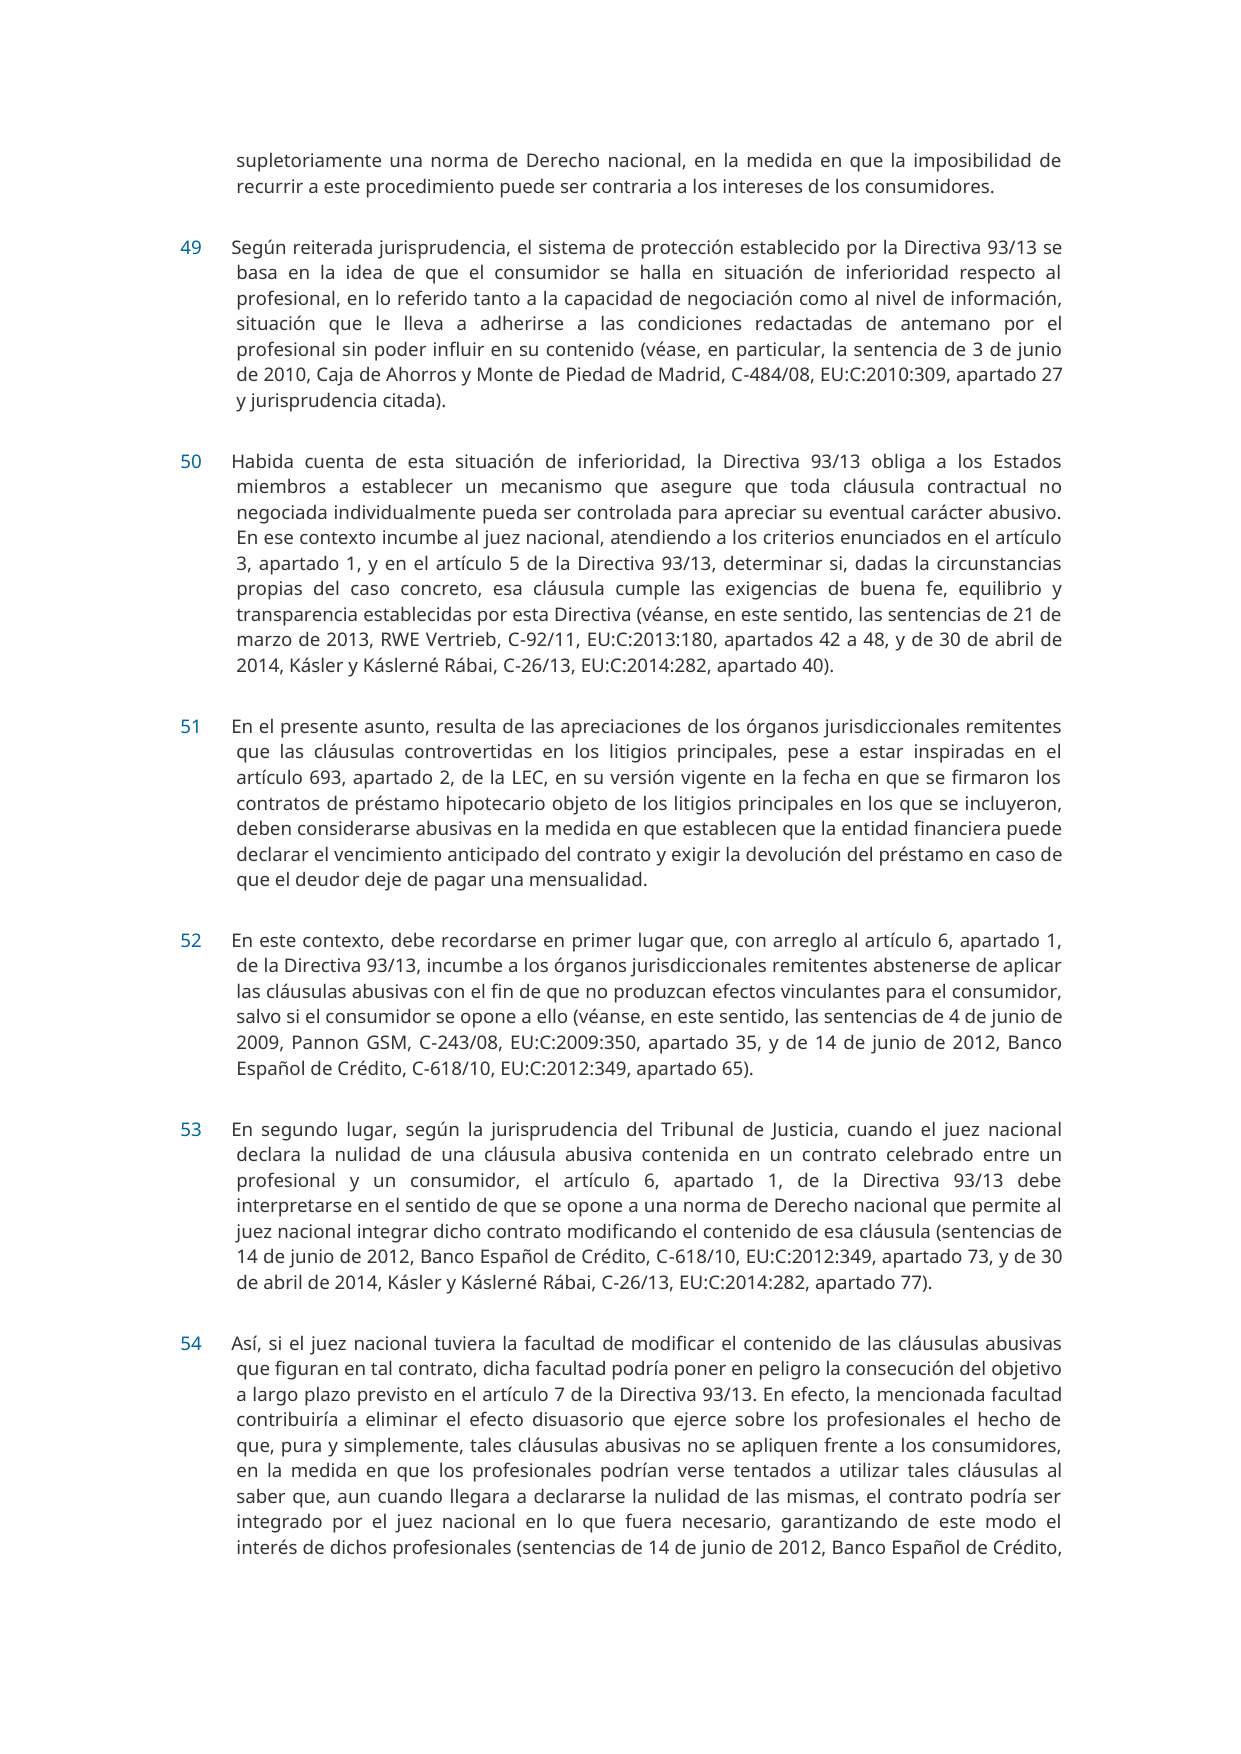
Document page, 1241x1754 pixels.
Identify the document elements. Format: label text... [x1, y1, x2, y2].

text 51 En el presente asunto, resulta de las apreciaciones de los órganos jurisdiccionales remitentes que las cláusulas controvertidas en los litigios principales, pese a estar inspiradas en el artículo 693, apartado 2, de la LEC, en su versión vigente en la fecha en que se firmaron los contratos de préstamo hipotecario objeto de los litigios principales en los que se incluyeron, deben considerarse abusivas en la medida en que establecen que la entidad financiera puede declarar el vencimiento anticipado del contrato y exigir la devolución del préstamo en caso de que el deudor deje de pagar una mensualidad. [180, 713, 1063, 892]
text 49 Según reiterada jurisprudencia, el sistema de protección establecido por la Directiva 93/13 se basa en la idea de que el consumidor se halla en situación de inferioridad respecto al profesional, en lo referido tanto a la capacidad de negociación como al nivel de información, situación que le lleva a adherirse a las condiciones redactadas de antemano por el profesional sin poder influir en su contenido (véase, en particular, la sentencia de 3 de junio de 2010, Caja de Ahorros y Monte de Piedad de Madrid, C‑484/08, EU:C:2010:309, apartado 27 y jurisprudencia citada). [180, 234, 1063, 413]
text 50 Habida cuenta de esta situación de inferioridad, la Directiva 93/13 obliga a los Estados miembros a establecer un mecanismo que asegure que toda cláusula contractual no negociada individualmente pueda ser controlada para apreciar su eventual carácter abusivo. En ese contexto incumbe al juez nacional, atendiendo a los criterios enunciados en el artículo 3, apartado 1, y en el artículo 5 de la Directiva 93/13, determinar si, dadas la circunstancias propias del caso concreto, esa cláusula cumple las exigencias de buena fe, equilibrio y transparencia establecidas por esta Directiva (véanse, en este sentido, las sentencias de 21 de marzo de 2013, RWE Vertrieb, C‑92/11, EU:C:2013:180, apartados 42 a 48, y de 30 de abril de 2014, Kásler y Káslerné Rábai, C‑26/13, EU:C:2014:282, apartado 40). [180, 448, 1063, 678]
text 54 Así, si el juez nacional tuviera la facultad de modificar el contenido de las cláusulas abusivas que figuran en tal contrato, dicha facultad podría poner en peligro la consecución del objetivo a largo plazo previsto en el artículo 7 de la Directiva 93/13. En efecto, la mencionada facultad contribuiría a eliminar el efecto disuasorio que ejerce sobre los profesionales el hecho de que, pura y simplemente, tales cláusulas abusivas no se apliquen frente a los consumidores, en la medida en que los profesionales podrían verse tentados a utilizar tales cláusulas al saber que, aun cuando llegara a declararse la nulidad de las mismas, el contrato podría ser integrado por el juez nacional en lo que fuera necesario, garantizando de este modo el interés de dichos profesionales (sentencias de 14 de junio de 2012, Banco Español de Crédito, [180, 1330, 1063, 1559]
text 52 En este contexto, debe recordarse en primer lugar que, con arreglo al artículo 6, apartado 1, de la Directiva 93/13, incumbe a los órganos jurisdiccionales remitentes abstenerse de aplicar las cláusulas abusivas con el fin de que no produzcan efectos vinculantes para el consumidor, salvo si el consumidor se opone a ello (véanse, en este sentido, las sentencias de 4 de junio de 2009, Pannon GSM, C‑243/08, EU:C:2009:350, apartado 35, y de 14 de junio de 2012, Banco Español de Crédito, C‑618/10, EU:C:2012:349, apartado 65). [180, 927, 1063, 1080]
text 53 En segundo lugar, según la jurisprudencia del Tribunal de Justicia, cuando el juez nacional declara la nulidad de una cláusula abusiva contenida en un contrato celebrado entre un profesional y un consumidor, el artículo 6, apartado 1, de la Directiva 93/13 debe interpretarse en el sentido de que se opone a una norma de Derecho nacional que permite al juez nacional integrar dicho contrato modificando el contenido de esa cláusula (sentencias de 14 de junio de 2012, Banco Español de Crédito, C‑618/10, EU:C:2012:349, apartado 73, y de 30 de abril de 2014, Kásler y Káslerné Rábai, C‑26/13, EU:C:2014:282, apartado 77). [180, 1116, 1063, 1294]
text supletoriamente una norma de Derecho nacional, en la medida en que la imposibilidad de recurrir a este procedimiento puede ser contraria a los intereses de los consumidores. [180, 148, 1063, 199]
